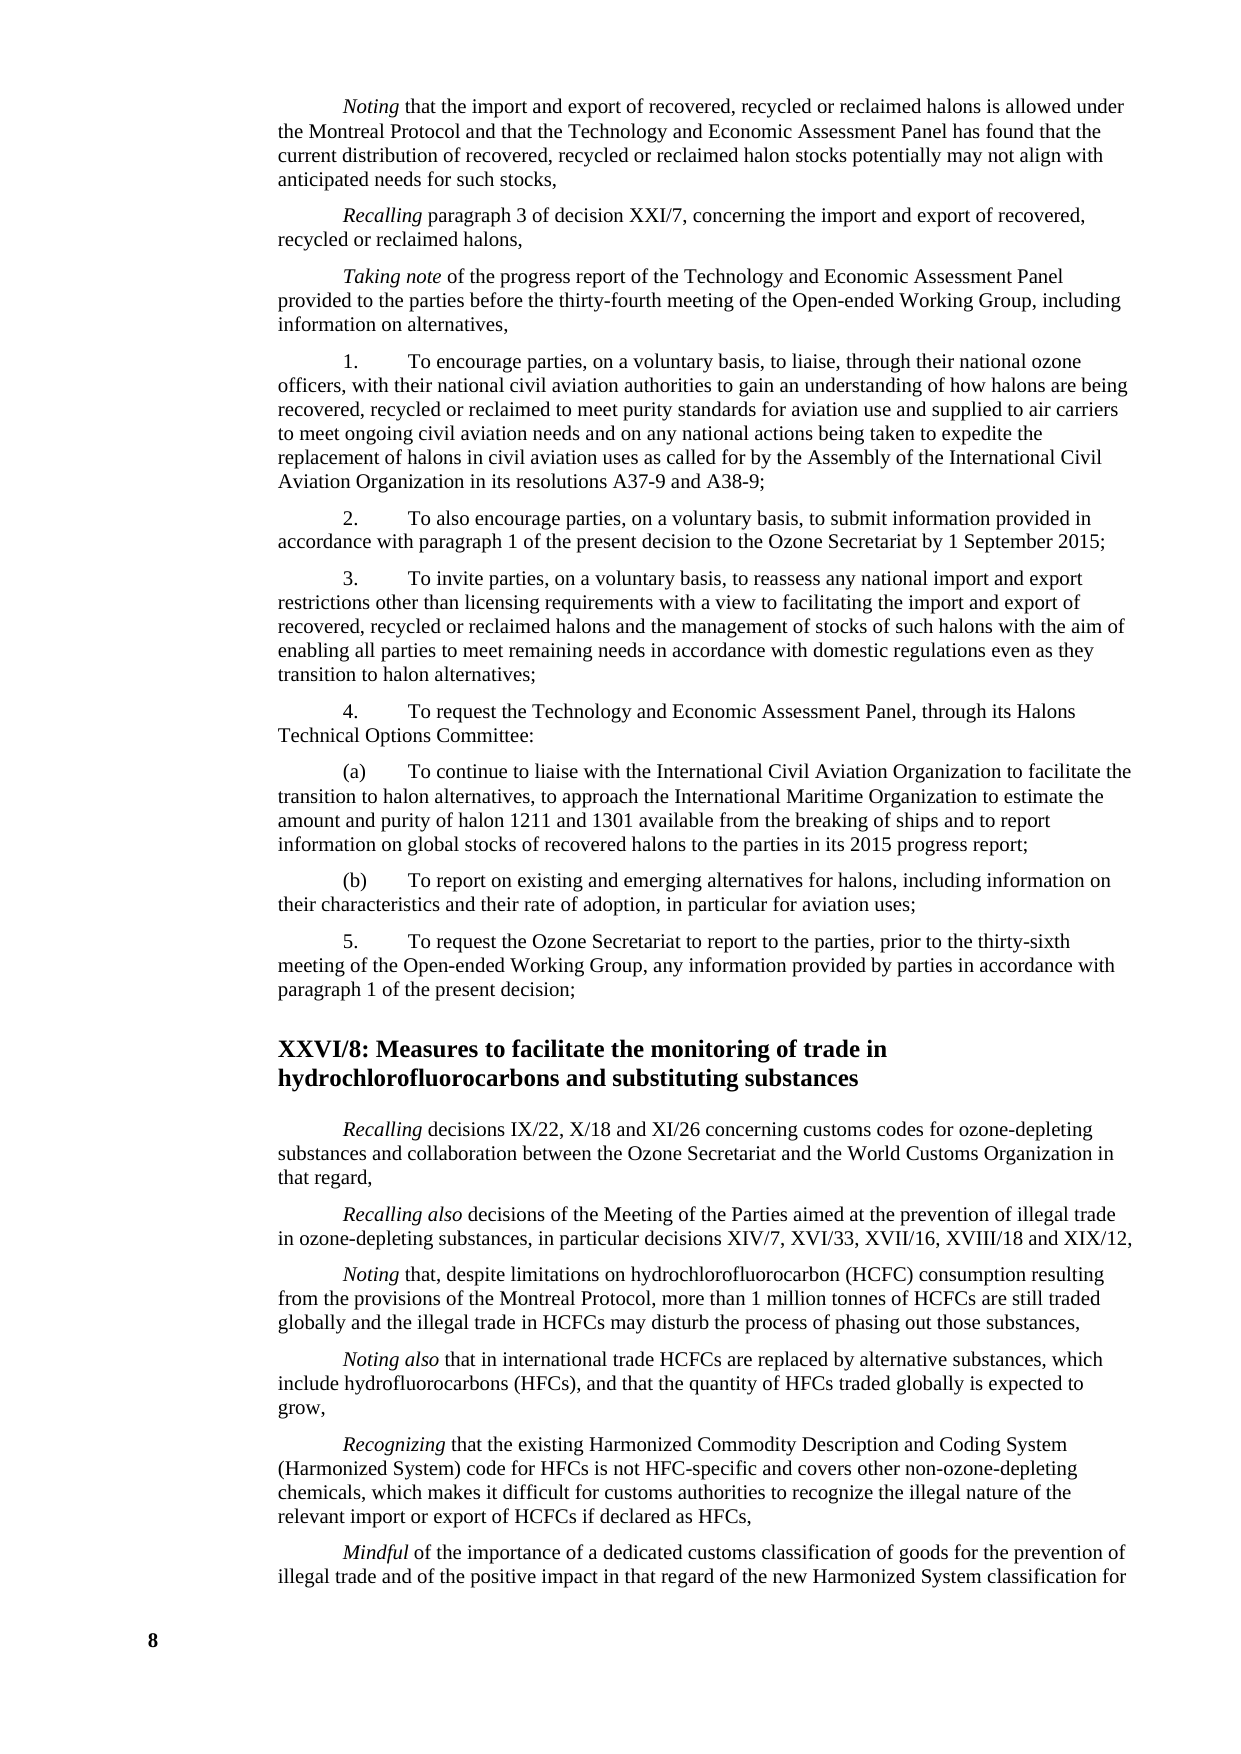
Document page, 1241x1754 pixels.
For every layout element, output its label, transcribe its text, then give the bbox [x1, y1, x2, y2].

text (a) To continue to liaise with the International Civil Aviation Organization to facilitate the transition to halon alternatives, to approach the International Maritime Organization to estimate the amount and purity of halon 1211 and 1301 available from the breaking of ships and to report information on global stocks of recovered halons to the parties in its 2015 progress report; [278, 759, 1137, 856]
text Noting also that in international trade HCFCs are replaced by alternative substances, which include hydrofluorocarbons (HFCs), and that the quantity of HFCs traded globally is expected to grow, [278, 1347, 1137, 1419]
title XXVI/8: Measures to facilitate the monitoring of trade in hydrochlorofluorocarbons and substituting substances [278, 1034, 1078, 1092]
text Mindful of the importance of a dedicated customs classification of goods for the prevention of illegal trade and of the positive impact in that regard of the new Harmonized System classification for [278, 1540, 1137, 1588]
text Noting that the import and export of recovered, recycled or reclaimed halons is allowed under the Montreal Protocol and that the Technology and Economic Assessment Panel has found that the current distribution of recovered, recycled or reclaimed halon stocks potentially may not align with anticipated needs for such stocks, [278, 94, 1137, 191]
text 4. To request the Technology and Economic Assessment Panel, through its Halons Technical Options Committee: [278, 699, 1137, 747]
text Recognizing that the existing Harmonized Commodity Description and Coding System (Harmonized System) code for HFCs is not HFC-specific and covers other non-ozone-depleting chemicals, which makes it difficult for customs authorities to recognize the illegal nature of the relevant import or export of HCFCs if declared as HFCs, [278, 1432, 1137, 1528]
text 3. To invite parties, on a voluntary basis, to reassess any national import and export restrictions other than licensing requirements with a view to facilitating the import and export of recovered, recycled or reclaimed halons and the management of stocks of such halons with the aim of enabling all parties to meet remaining needs in accordance with domestic regulations even as they transition to halon alternatives; [278, 566, 1137, 686]
text Recalling also decisions of the Meeting of the Parties aimed at the prevention of illegal trade in ozone-depleting substances, in particular decisions XIV/7, XVI/33, XVII/16, XVIII/18 and XIX/12, [278, 1202, 1137, 1250]
text (b) To report on existing and emerging alternatives for halons, including information on their characteristics and their rate of adoption, in particular for aviation uses; [278, 868, 1137, 916]
text 2. To also encourage parties, on a voluntary basis, to submit information provided in accordance with paragraph 1 of the present decision to the Ozone Secretariat by 1 September 2015; [278, 505, 1137, 553]
text 1. To encourage parties, on a voluntary basis, to liaise, through their national ozone officers, with their national civil aviation authorities to gain an understanding of how halons are being recovered, recycled or reclaimed to meet purity standards for aviation use and supplied to air carriers to meet ongoing civil aviation needs and on any national actions being taken to expedite the replacement of halons in civil aviation uses as called for by the Assembly of the International Civil Aviation Organization in its resolutions A37-9 and A38-9; [278, 348, 1137, 493]
text 5. To request the Ozone Secretariat to report to the parties, prior to the thirty-sixth meeting of the Open-ended Working Group, any information provided by parties in accordance with paragraph 1 of the present decision; [278, 929, 1137, 1001]
text Recalling paragraph 3 of decision XXI/7, concerning the import and export of recovered, recycled or reclaimed halons, [278, 203, 1137, 251]
text Noting that, despite limitations on hydrochlorofluorocarbon (HCFC) consumption resulting from the provisions of the Montreal Protocol, more than 1 million tonnes of HCFCs are still traded globally and the illegal trade in HCFCs may disturb the process of phasing out those substances, [278, 1262, 1137, 1334]
text Recalling decisions IX/22, X/18 and XI/26 concerning customs codes for ozone-depleting substances and collaboration between the Ozone Secretariat and the World Customs Organization in that regard, [278, 1117, 1137, 1189]
text Taking note of the progress report of the Technology and Economic Assessment Panel provided to the parties before the thirty-fourth meeting of the Open-ended Working Group, including information on alternatives, [278, 264, 1137, 336]
